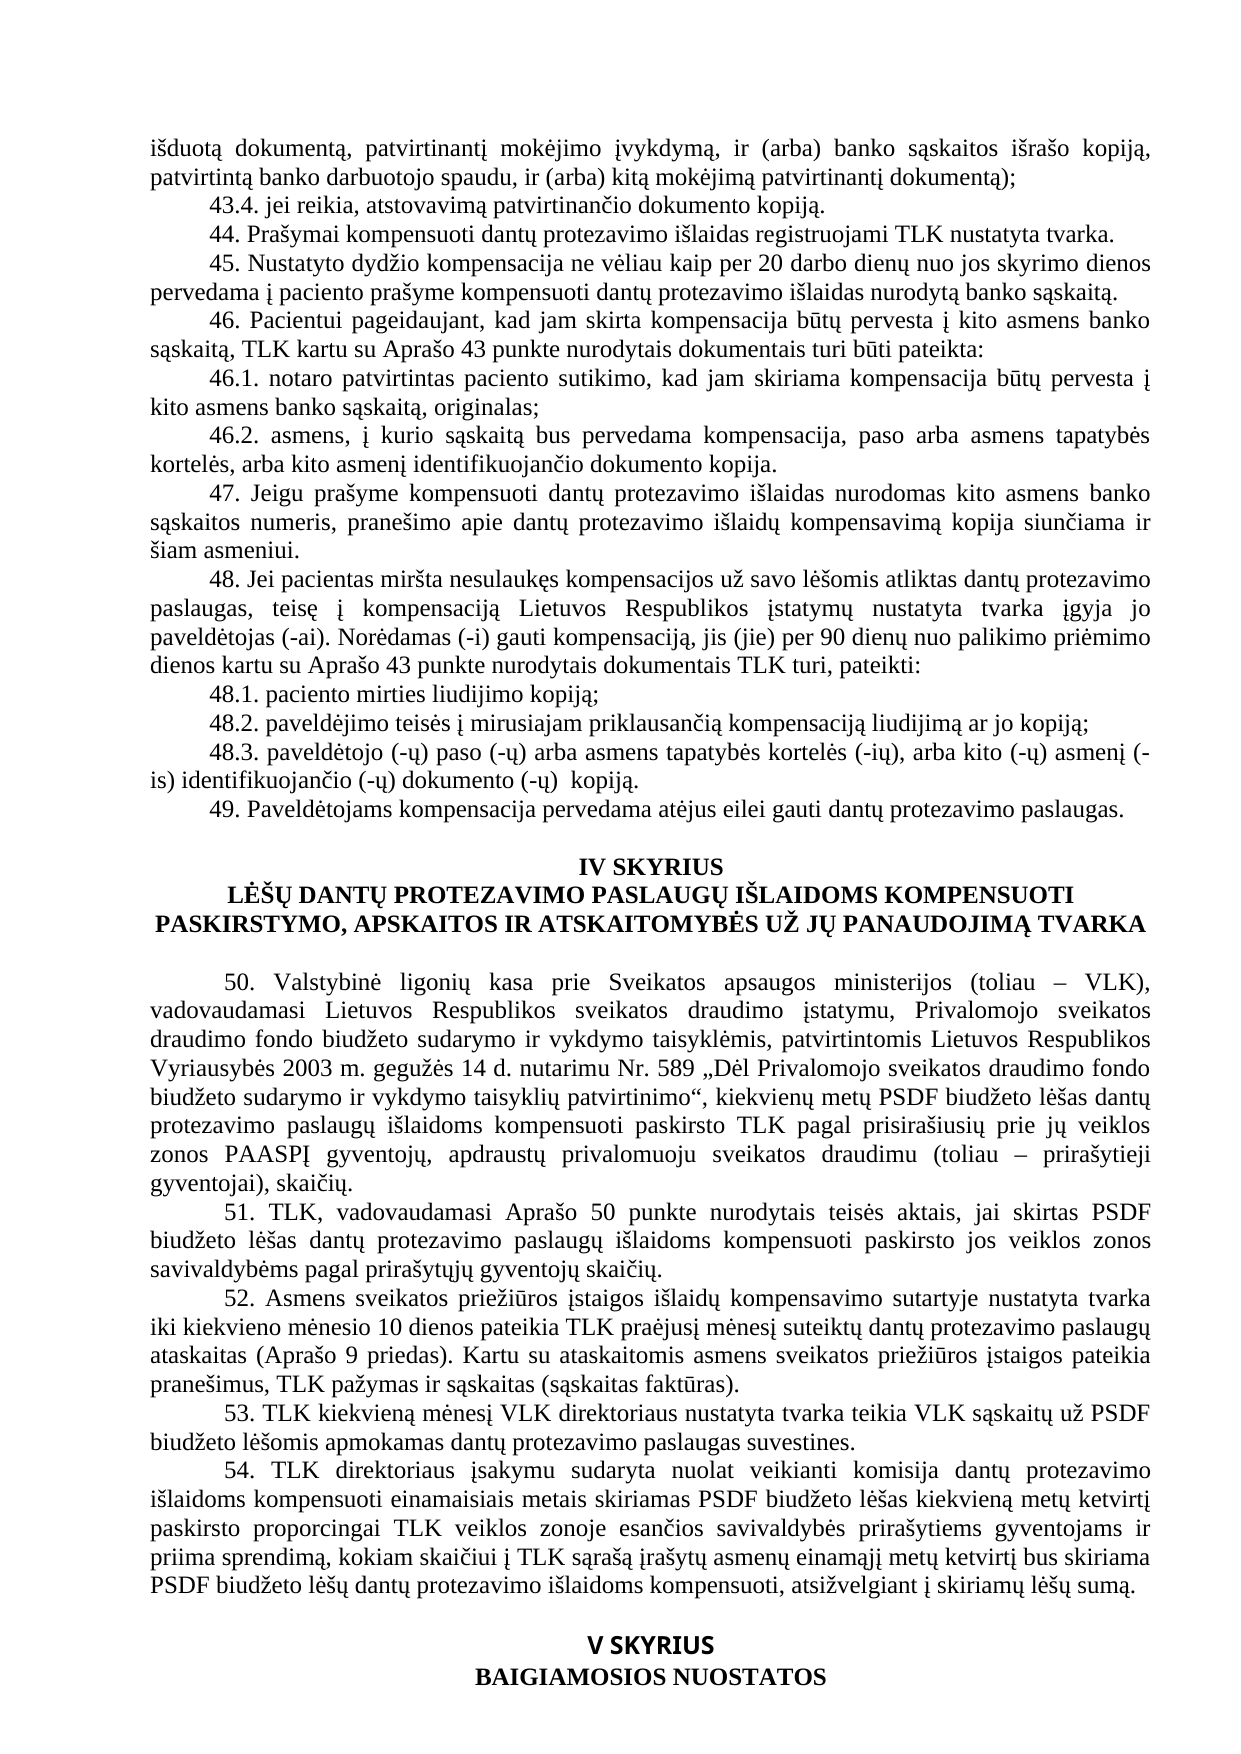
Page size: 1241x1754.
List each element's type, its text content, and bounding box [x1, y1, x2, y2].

text 48.3. paveldėtojo (-ų) paso (-ų) arba asmens tapatybės kortelės (-ių), arba kito (-ų) asmenį (-is) identifikuojančio (-ų) dokumento (-ų) kopiją. [150, 737, 1152, 794]
text 45. Nustatyto dydžio kompensacija ne vėliau kaip per 20 darbo dienų nuo jos skyrimo dienos pervedama į paciento prašyme kompensuoti dantų protezavimo išlaidas nurodytą banko sąskaitą. [150, 248, 1152, 305]
text 54. TLK direktoriaus įsakymu sudaryta nuolat veikianti komisija dantų protezavimo išlaidoms kompensuoti einamaisiais metais skiriamas PSDF biudžeto lėšas kiekvieną metų ketvirtį paskirsto proporcingai TLK veiklos zonoje esančios savivaldybės prirašytiems gyventojams ir priima sprendimą, kokiam skaičiui į TLK sąrašą įrašytų asmenų einamąjį metų ketvirtį bus skiriama PSDF biudžeto lėšų dantų protezavimo išlaidoms kompensuoti, atsižvelgiant į skiriamų lėšų sumą. [150, 1455, 1152, 1599]
text 53. TLK kiekvieną mėnesį VLK direktoriaus nustatyta tvarka teikia VLK sąskaitų už PSDF biudžeto lėšomis apmokamas dantų protezavimo paslaugas suvestines. [150, 1398, 1152, 1455]
text išduotą dokumentą, patvirtinantį mokėjimo įvykdymą, ir (arba) banko sąskaitos išrašo kopiją, patvirtintą banko darbuotojo spaudu, ir (arba) kitą mokėjimą patvirtinantį dokumentą); [150, 133, 1152, 190]
text 47. Jeigu prašyme kompensuoti dantų protezavimo išlaidas nurodomas kito asmens banko sąskaitos numeris, pranešimo apie dantų protezavimo išlaidų kompensavimą kopija siunčiama ir šiam asmeniui. [150, 478, 1152, 564]
text 50. Valstybinė ligonių kasa prie Sveikatos apsaugos ministerijos (toliau – VLK), vadovaudamasi Lietuvos Respublikos sveikatos draudimo įstatymu, Privalomojo sveikatos draudimo fondo biudžeto sudarymo ir vykdymo taisyklėmis, patvirtintomis Lietuvos Respublikos Vyriausybės 2003 m. gegužės 14 d. nutarimu Nr. 589 „Dėl Privalomojo sveikatos draudimo fondo biudžeto sudarymo ir vykdymo taisyklių patvirtinimo“, kiekvienų metų PSDF biudžeto lėšas dantų protezavimo paslaugų išlaidoms kompensuoti paskirsto TLK pagal prisirašiusių prie jų veiklos zonos PAASPĮ gyventojų, apdraustų privalomuoju sveikatos draudimu (toliau – prirašytieji gyventojai), skaičių. [150, 967, 1152, 1197]
text 49. Paveldėtojams kompensacija pervedama atėjus eilei gauti dantų protezavimo paslaugas. [150, 794, 1152, 823]
text 46.2. asmens, į kurio sąskaitą bus pervedama kompensacija, paso arba asmens tapatybės kortelės, arba kito asmenį identifikuojančio dokumento kopija. [150, 420, 1152, 478]
text BAIGIAMOSIOS NUOSTATOS [150, 1662, 1152, 1691]
text 46. Pacientui pageidaujant, kad jam skirta kompensacija būtų pervesta į kito asmens banko sąskaitą, TLK kartu su Aprašo 43 punkte nurodytais dokumentais turi būti pateikta: [150, 305, 1152, 363]
text 48.1. paciento mirties liudijimo kopiją; [150, 679, 1152, 708]
text 48. Jei pacientas miršta nesulaukęs kompensacijos už savo lėšomis atliktas dantų protezavimo paslaugas, teisę į kompensaciją Lietuvos Respublikos įstatymų nustatyta tvarka įgyja jo paveldėtojas (-ai). Norėdamas (-i) gauti kompensaciją, jis (jie) per 90 dienų nuo palikimo priėmimo dienos kartu su Aprašo 43 punkte nurodytais dokumentais TLK turi, pateikti: [150, 564, 1152, 679]
text 43.4. jei reikia, atstovavimą patvirtinančio dokumento kopiją. [150, 190, 1152, 219]
text LĖŠŲ DANTŲ PROTEZAVIMO PASLAUGŲ IŠLAIDOMS KOMPENSUOTI [150, 880, 1152, 909]
text 52. Asmens sveikatos priežiūros įstaigos išlaidų kompensavimo sutartyje nustatyta tvarka iki kiekvieno mėnesio 10 dienos pateikia TLK praėjusį mėnesį suteiktų dantų protezavimo paslaugų ataskaitas (Aprašo 9 priedas). Kartu su ataskaitomis asmens sveikatos priežiūros įstaigos pateikia pranešimus, TLK pažymas ir sąskaitas (sąskaitas faktūras). [150, 1283, 1152, 1398]
text 46.1. notaro patvirtintas paciento sutikimo, kad jam skiriama kompensacija būtų pervesta į kito asmens banko sąskaitą, originalas; [150, 363, 1152, 420]
text PASKIRSTYMO, APSKAITOS IR ATSKAITOMYBĖS UŽ JŲ PANAUDOJIMĄ TVARKA [150, 909, 1152, 938]
text V SKYRIUS [150, 1628, 1152, 1662]
text 51. TLK, vadovaudamasi Aprašo 50 punkte nurodytais teisės aktais, jai skirtas PSDF biudžeto lėšas dantų protezavimo paslaugų išlaidoms kompensuoti paskirsto jos veiklos zonos savivaldybėms pagal prirašytųjų gyventojų skaičių. [150, 1197, 1152, 1283]
text 44. Prašymai kompensuoti dantų protezavimo išlaidas registruojami TLK nustatyta tvarka. [150, 219, 1152, 248]
text Iv SKYRIUS [150, 852, 1152, 880]
text 48.2. paveldėjimo teisės į mirusiajam priklausančią kompensaciją liudijimą ar jo kopiją; [150, 708, 1152, 737]
